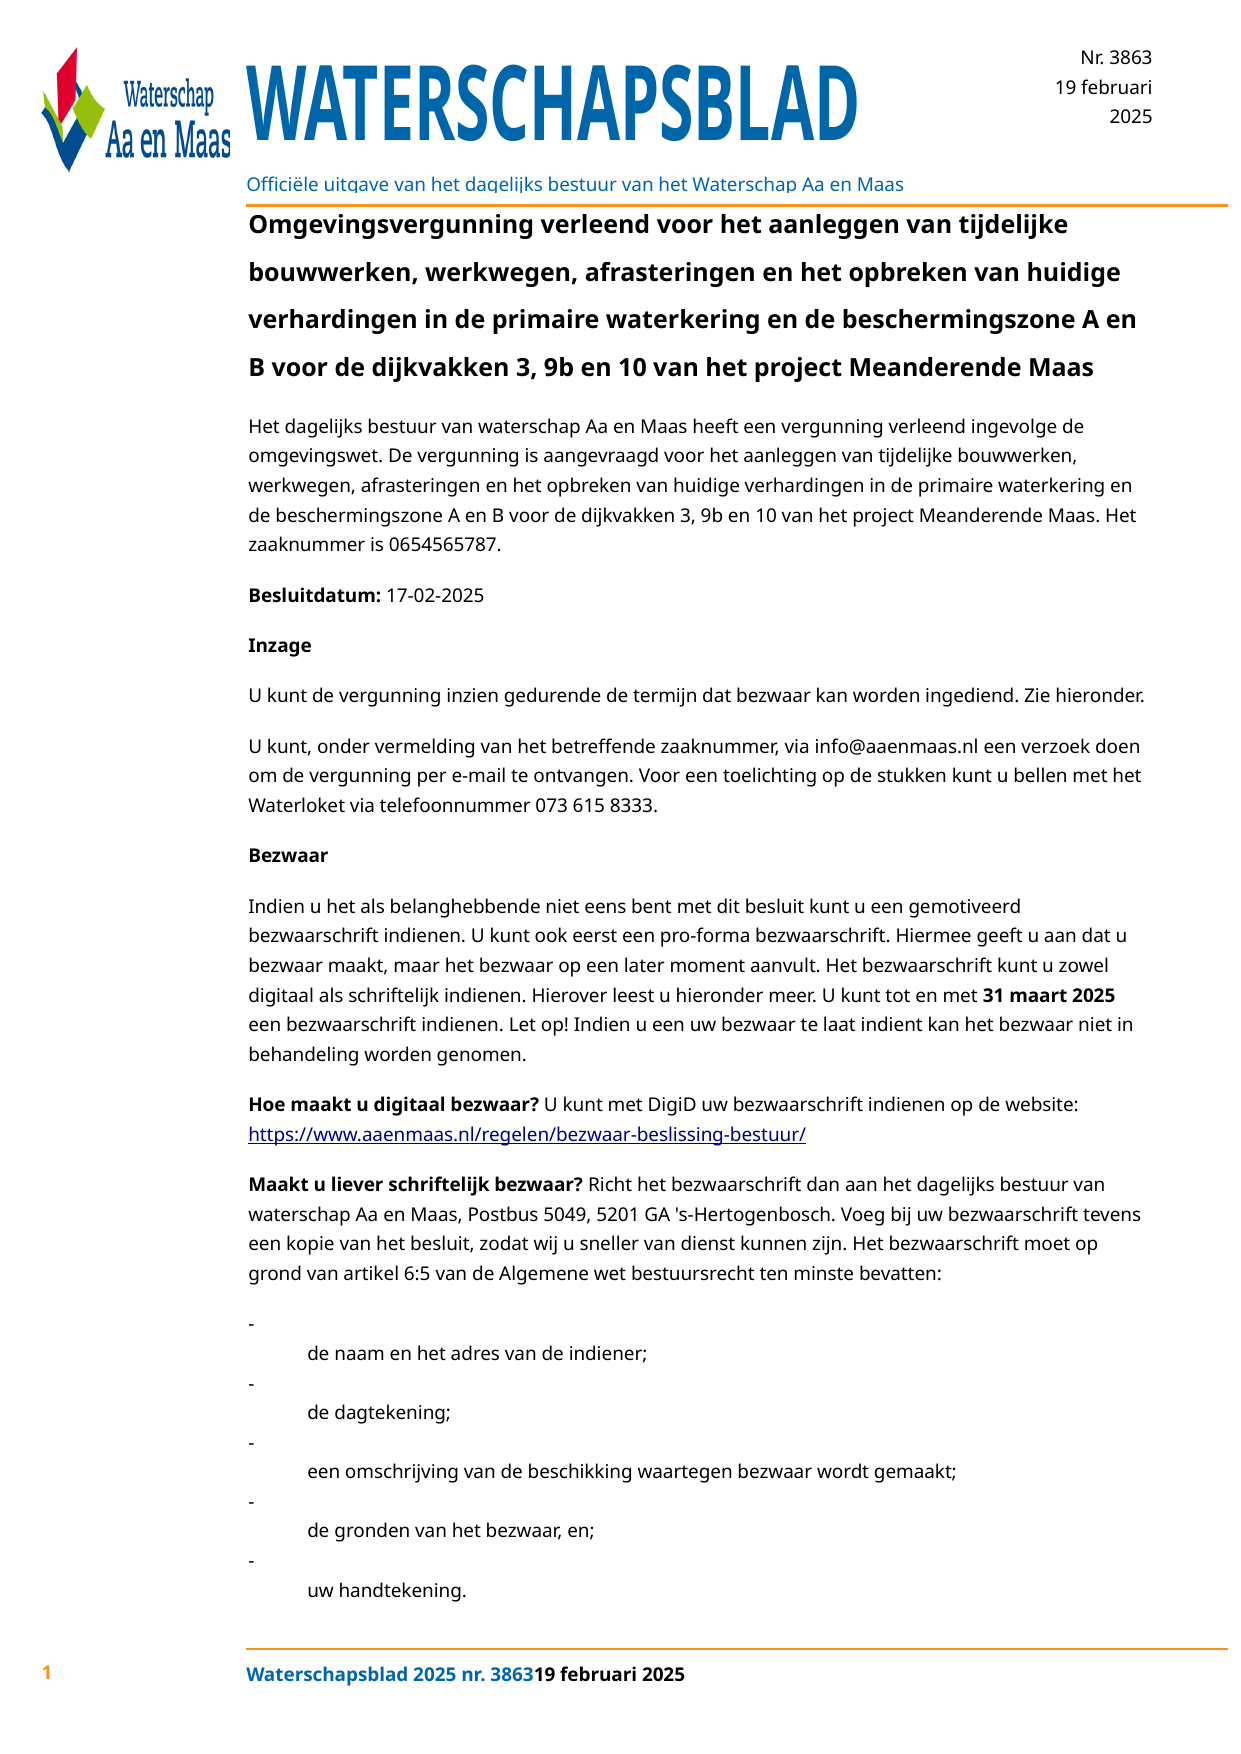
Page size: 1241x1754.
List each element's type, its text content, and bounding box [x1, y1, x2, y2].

text Inzage [248, 632, 1152, 658]
text Indien u het als belanghebbende niet eens bent met dit besluit kunt u een gemotiveerd bezwaarschrift indienen. U kunt ook eerst een pro-forma bezwaarschrift. Hiermee geeft u aan dat u bezwaar maakt, maar het bezwaar op een later moment aanvult. Het bezwaarschrift kunt u zowel digitaal als schriftelijk indienen. Hierover leest u hieronder meer. U kunt tot en met 31 maart 2025 een bezwaarschrift indienen. Let op! Indien u een uw bezwaar te laat indient kan het bezwaar niet in behandeling worden genomen. [248, 893, 1152, 1067]
list de dagtekening; [248, 1399, 1152, 1425]
text Het dagelijks bestuur van waterschap Aa en Maas heeft een vergunning verleend ingevolge de omgevingswet. De vergunning is aangevraagd voor het aanleggen van tijdelijke bouwwerken, werkwegen, afrasteringen en het opbreken van huidige verhardingen in de primaire waterkering en de beschermingszone A en B voor de dijkvakken 3, 9b en 10 van het project Meanderende Maas. Het zaaknummer is 0654565787. [248, 413, 1152, 557]
text Maakt u liever schriftelijk bezwaar? Richt het bezwaarschrift dan aan het dagelijks bestuur van waterschap Aa en Maas, Postbus 5049, 5201 GA 's-Hertogenbosch. Voeg bij uw bezwaarschrift tevens een kopie van het besluit, zodat wij u sneller van dienst kunnen zijn. Het bezwaarschrift moet op grond van artikel 6:5 van de Algemene wet bestuursrecht ten minste bevatten: [248, 1171, 1152, 1286]
text Besluitdatum: 17-02-2025 [248, 582, 1152, 608]
text U kunt de vergunning inzien gedurende de termijn dat bezwaar kan worden ingediend. Zie hieronder. [248, 683, 1152, 708]
text U kunt, onder vermelding van het betreffende zaaknummer, via info@aaenmaas.nl een verzoek doen om de vergunning per e-mail te ontvangen. Voor een toelichting op de stukken kunt u bellen met het Waterloket via telefoonnummer 073 615 8333. [248, 733, 1152, 818]
list de naam en het adres van de indiener; [248, 1340, 1152, 1366]
list een omschrijving van de beschikking waartegen bezwaar wordt gemaakt; [248, 1458, 1152, 1484]
text Bezwaar [248, 843, 1152, 868]
text Hoe maakt u digitaal bezwaar? U kunt met DigiD uw bezwaarschrift indienen op de website: https://www.aaenmaas.nl/regelen/bezwaar-beslissing-bestuur/ [248, 1091, 1152, 1147]
list uw handtekening. [248, 1577, 1152, 1603]
list de gronden van het bezwaar, en; [248, 1518, 1152, 1543]
text Omgevingsvergunning verleend voor het aanleggen van tijdelijke bouwwerken, werkwegen, afrasteringen en het opbreken van huidige verhardingen in de primaire waterkering en de beschermingszone A en B voor de dijkvakken 3, 9b en 10 van het project Meanderende Maas [248, 207, 1152, 384]
picture [41, 47, 231, 172]
